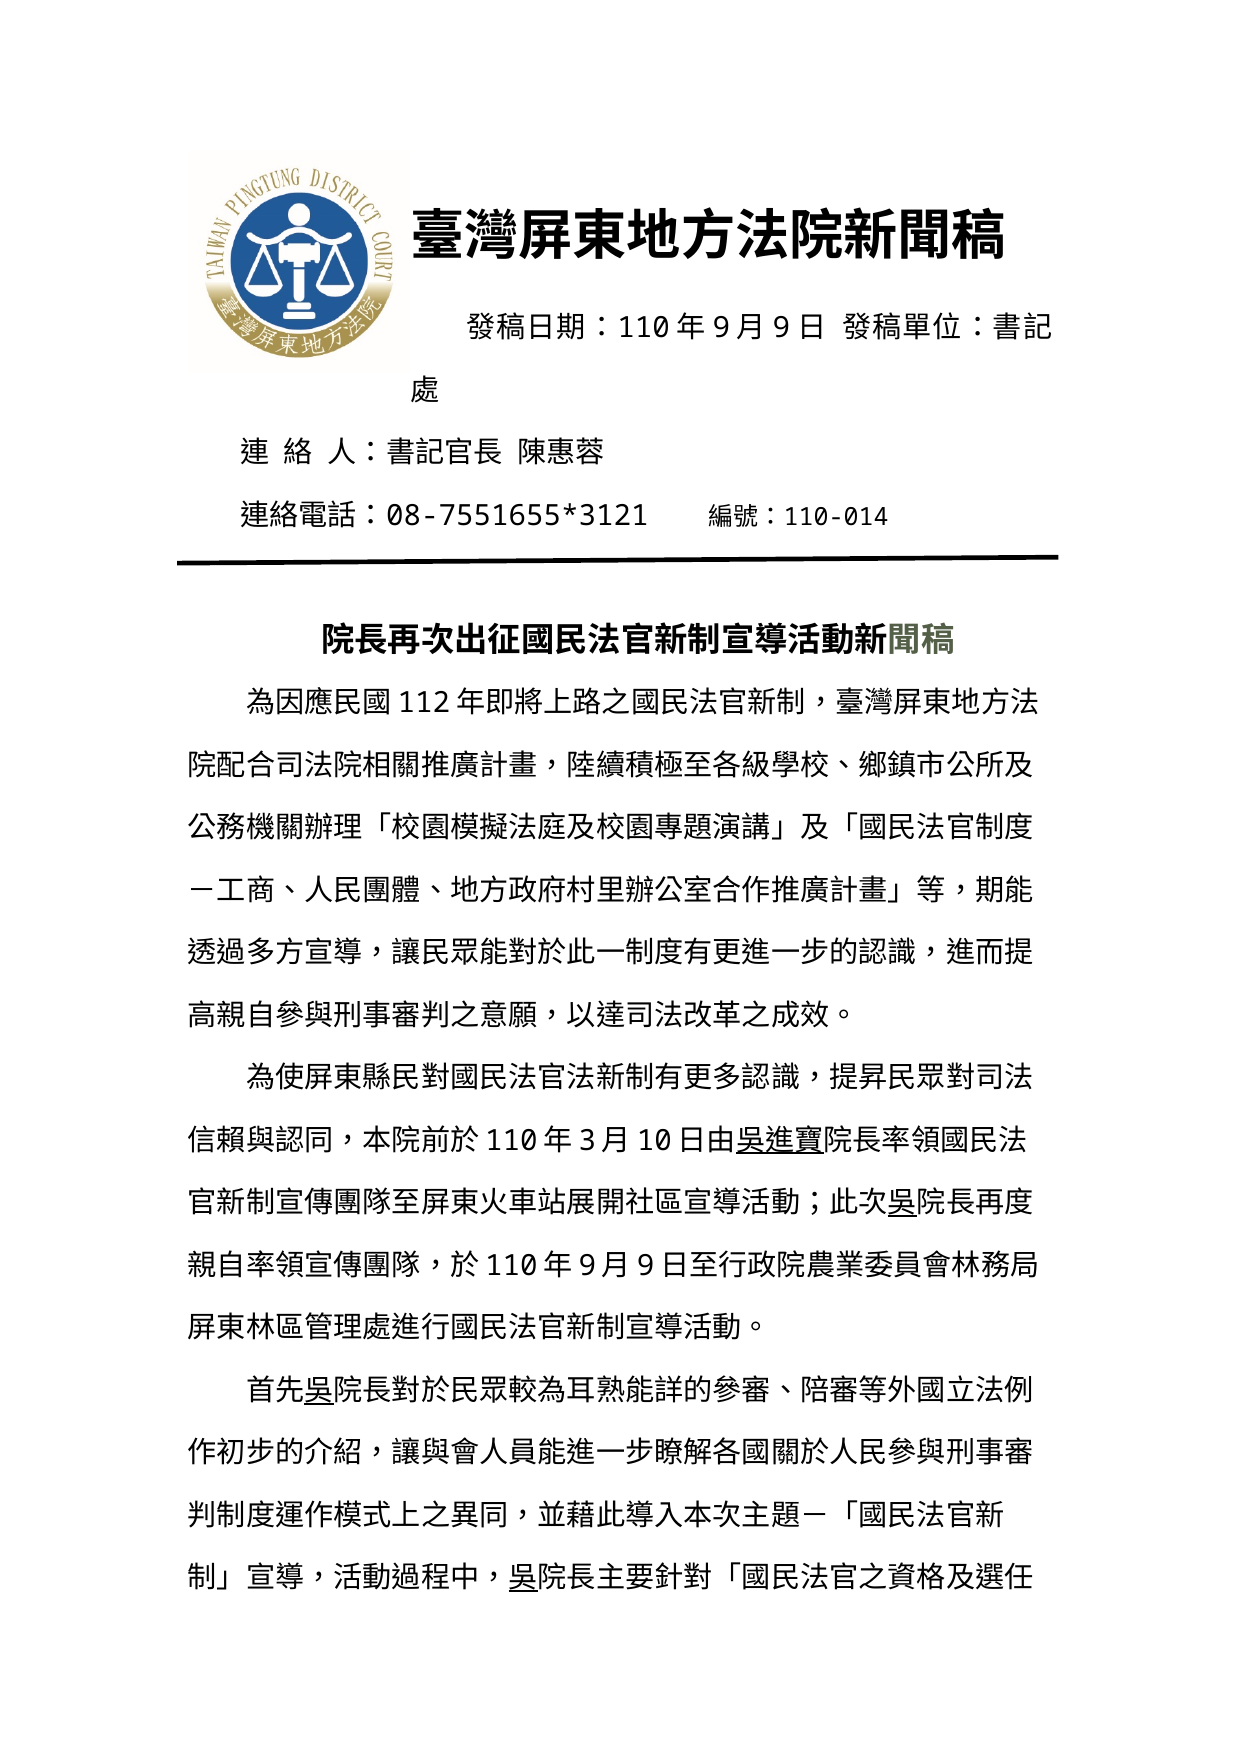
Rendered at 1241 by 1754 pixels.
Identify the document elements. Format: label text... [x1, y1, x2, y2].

text 發稿日期：110年9月9日 發稿單位：書記處 [187, 283, 1053, 408]
text 為因應民國112年即將上路之國民法官新制，臺灣屏東地方法院配合司法院相關推廣計畫，陸續積極至各級學校、鄉鎮市公所及公務機關辦理「校園模擬法庭及校園專題演講」及「國民法官制度－工商、人民團體、地方政府村里辦公室合作推廣計畫」等，期能透過多方宣導，讓民眾能對於此一制度有更進一步的認識，進而提高親自參與刑事審判之意願，以達司法改革之成效。 [187, 658, 1053, 1033]
text 連 絡 人：書記官長 陳惠蓉 [187, 408, 1053, 471]
text 連絡電話：08-7551655*3121 編號：110-014 [187, 471, 1053, 533]
text 為使屏東縣民對國民法官法新制有更多認識，提昇民眾對司法信賴與認同，本院前於110年3月10日由吳進寶院長率領國民法官新制宣傳團隊至屏東火車站展開社區宣導活動；此次吳院長再度親自率領宣傳團隊，於110年9月9日至行政院農業委員會林務局屏東林區管理處進行國民法官新制宣導活動。 [187, 1033, 1053, 1346]
text 臺灣屏東地方法院新聞稿 [410, 158, 1053, 283]
text 院長再次出征國民法官新制宣導活動新聞稿 [187, 596, 1053, 658]
text 首先吳院長對於民眾較為耳熟能詳的參審、陪審等外國立法例作初步的介紹，讓與會人員能進一步瞭解各國關於人民參與刑事審判制度運作模式上之異同，並藉此導入本次主題－「國民法官新制」宣導，活動過程中，吳院長主要針對「國民法官之資格及選任 [187, 1346, 1053, 1596]
